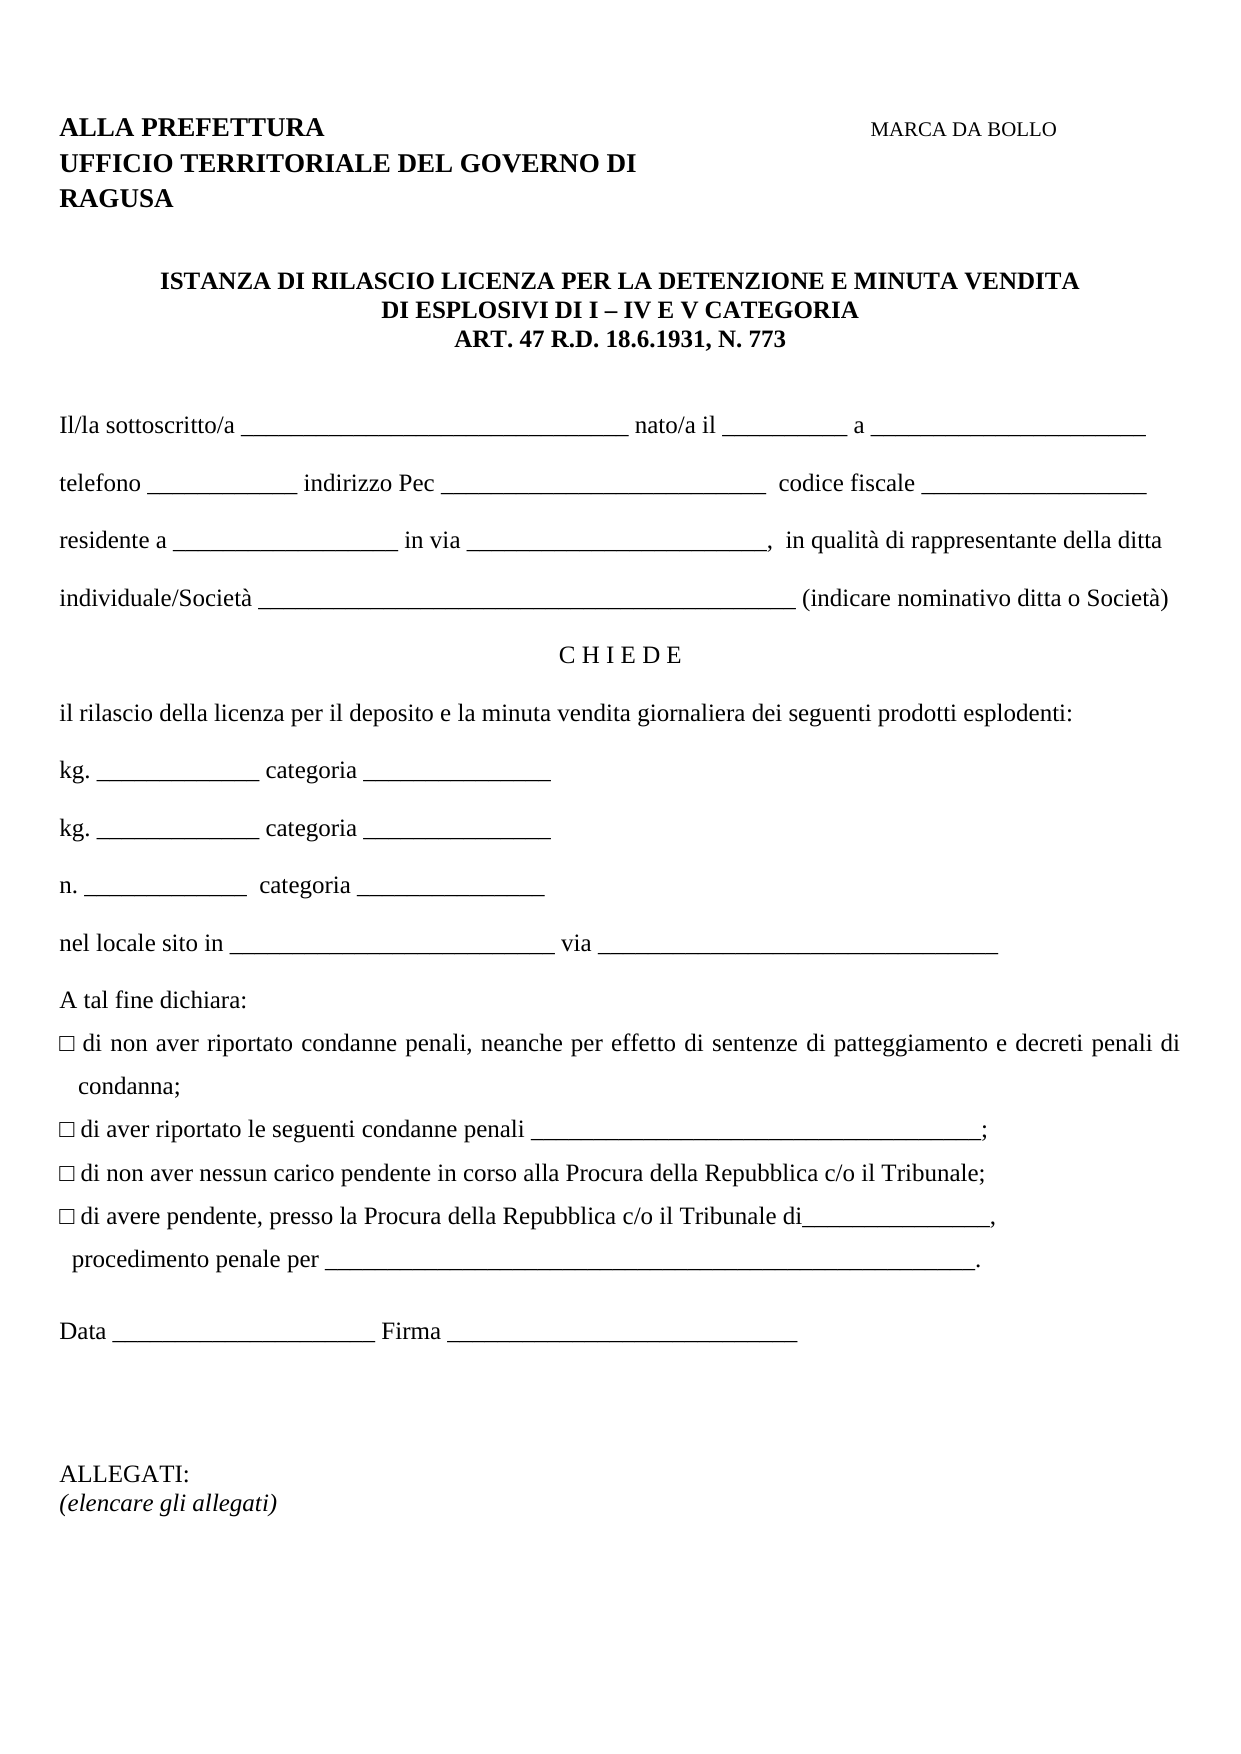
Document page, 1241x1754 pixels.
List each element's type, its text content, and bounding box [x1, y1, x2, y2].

text □ di avere pendente, presso la Procura della Repubblica c/o il Tribunale di_______________, [59, 1201, 1181, 1229]
text ISTANZA DI RILASCIO LICENZA PER LA DETENZIONE E MINUTA VENDITA [59, 266, 1181, 295]
text ALLEGATI: [59, 1459, 1181, 1488]
text ART. 47 R.D. 18.6.1931, N. 773 [59, 324, 1181, 353]
text kg. _____________ categoria _______________ [59, 813, 1181, 841]
text □ di non aver riportato condanne penali, neanche per effetto di sentenze di patteggiamento e decreti penali di condanna; [59, 1028, 1181, 1100]
text kg. _____________ categoria _______________ [59, 755, 1181, 784]
text RAGUSA [59, 183, 1181, 214]
text (elencare gli allegati) [59, 1488, 1181, 1517]
text nel locale sito in __________________________ via ________________________________ [59, 928, 1181, 956]
text n. _____________ categoria _______________ [59, 870, 1181, 899]
text residente a __________________ in via ________________________, in qualità di rappresentante della ditta [59, 525, 1181, 554]
text il rilascio della licenza per il deposito e la minuta vendita giornaliera dei seguenti prodotti esplodenti: [59, 698, 1181, 726]
text A tal fine dichiara: [59, 985, 1181, 1014]
text telefono ____________ indirizzo Pec __________________________ codice fiscale __________________ [59, 468, 1181, 496]
text C H I E D E [59, 640, 1181, 669]
text DI ESPLOSIVI DI I – IV E V CATEGORIA [59, 295, 1181, 324]
text UFFICIO TERRITORIALE DEL GOVERNO DI [59, 147, 1181, 178]
text ALLA PREFETTURA MARCA DA BOLLO [59, 111, 1181, 142]
text Il/la sottoscritto/a _______________________________ nato/a il __________ a ______________________ [59, 410, 1181, 439]
text □ di non aver nessun carico pendente in corso alla Procura della Repubblica c/o il Tribunale; [59, 1158, 1181, 1186]
text Data _____________________ Firma ____________________________ [59, 1316, 1181, 1344]
text procedimento penale per ____________________________________________________. [59, 1244, 1181, 1273]
text □ di aver riportato le seguenti condanne penali ____________________________________; [59, 1114, 1181, 1143]
text individuale/Società ___________________________________________ (indicare nominativo ditta o Società) [59, 583, 1181, 611]
